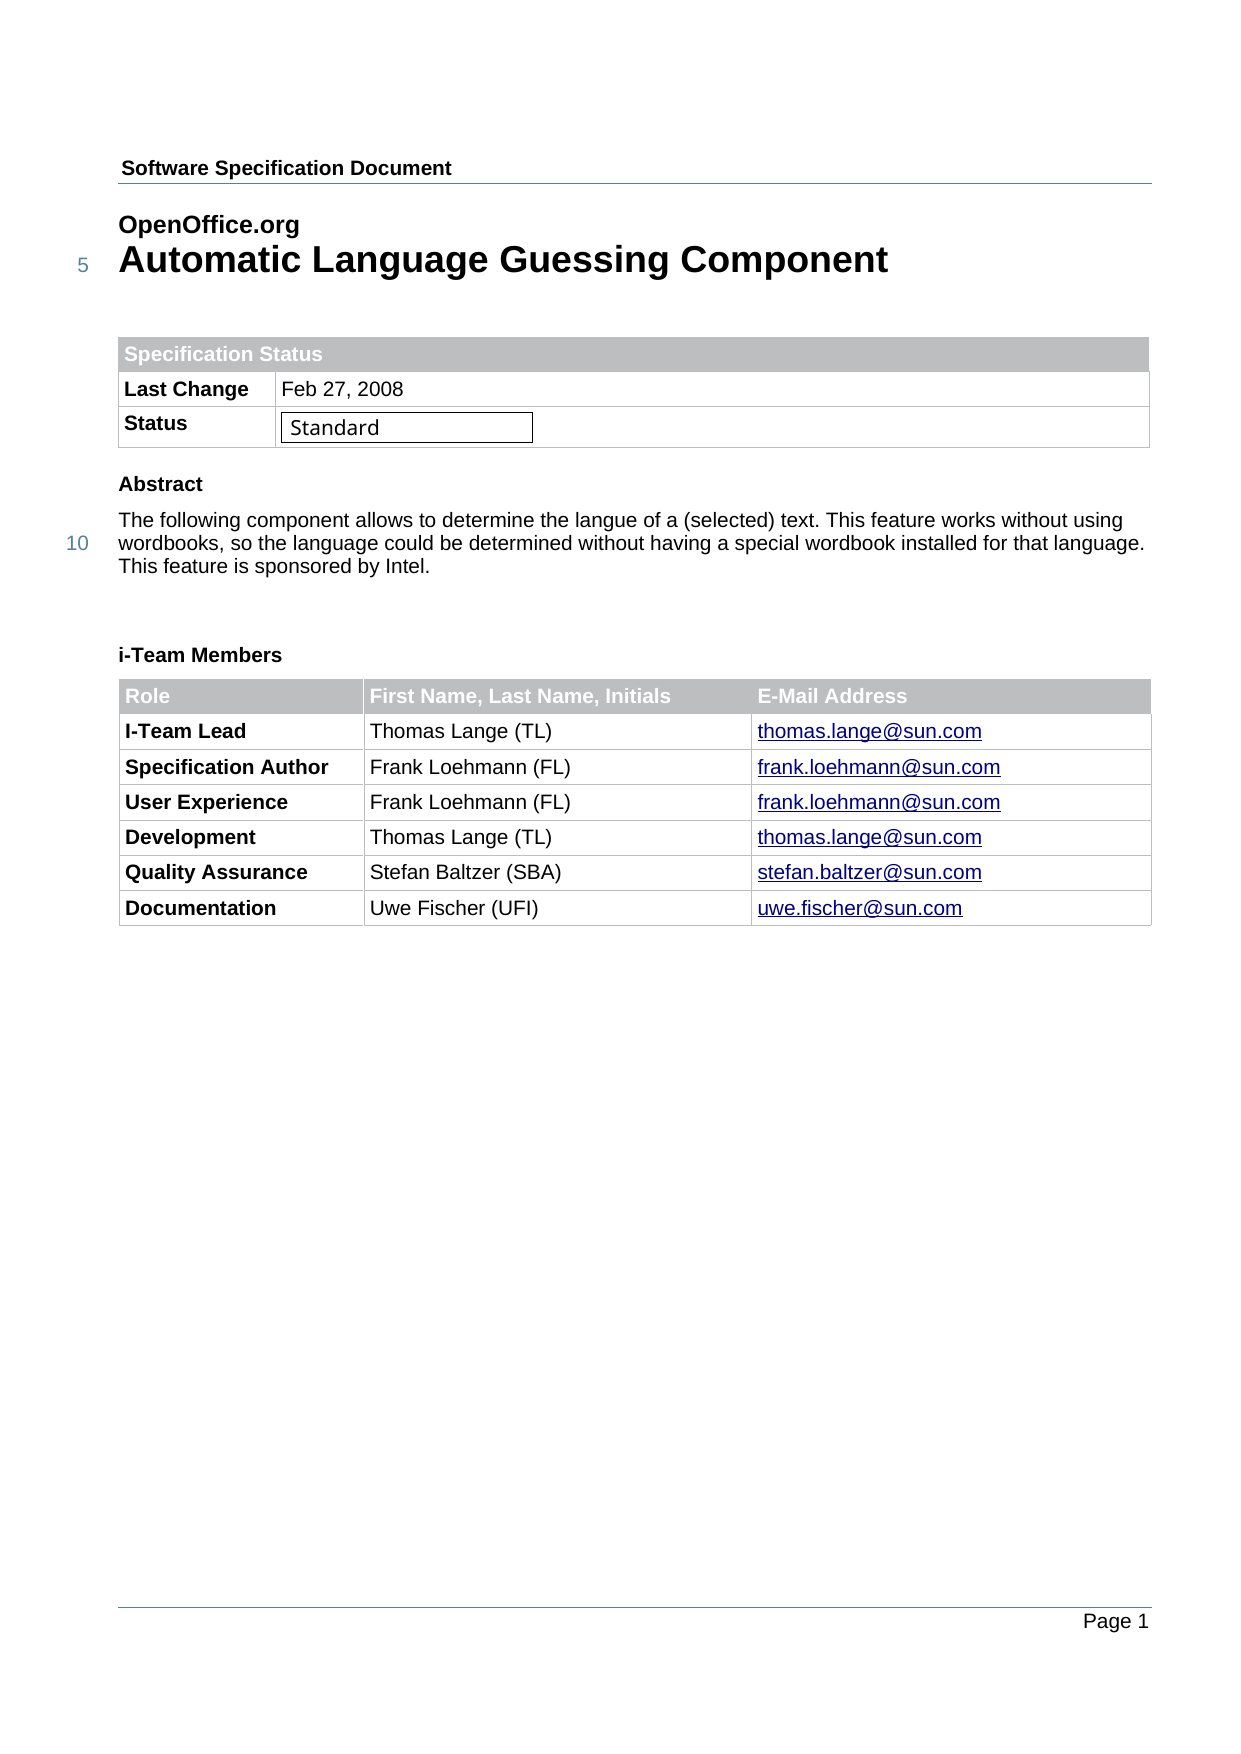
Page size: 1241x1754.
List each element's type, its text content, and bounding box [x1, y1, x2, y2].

table_cell stefan.baltzer@sun.com [752, 856, 1151, 890]
table_cell I-Team Lead [120, 714, 363, 749]
table_cell Thomas Lange (TL) [365, 821, 751, 855]
table_cell Frank Loehmann (FL) [365, 785, 751, 820]
table_cell uwe.fischer@sun.com [752, 891, 1151, 925]
subtitle Abstract [118, 472, 1152, 496]
table_cell Documentation [120, 891, 363, 925]
table_cell Last Change [119, 372, 275, 406]
table_cell PRELIMINARY status is the initial conception of a specification. STANDARD A specification with status Standard is considered to be stable and has the approval of the i-Team. OBSOLETE An Obsolete specification is a specification that has been identified unnecessary. For example due to; technology changes or changes in other standards or specifications. [276, 407, 1149, 447]
table_cell Development [120, 821, 363, 855]
table_cell frank.loehmann@sun.com [752, 750, 1151, 784]
text The following component allows to determine the langue of a (selected) text. This feature works without using wordbooks, so the language could be determined without having a special wordbook installed for that language. This feature is sponsored by Intel. [118, 508, 1152, 578]
table_cell frank.loehmann@sun.com [752, 785, 1151, 820]
table_header E-Mail Address [751, 679, 1151, 714]
table_header Role [119, 679, 363, 714]
table_cell Frank Loehmann (FL) [365, 750, 751, 784]
table_cell Quality Assurance [120, 856, 363, 890]
table_cell Thomas Lange (TL) [365, 714, 751, 749]
table_cell Stefan Baltzer (SBA) [365, 856, 751, 890]
table_cell thomas.lange@sun.com [752, 821, 1151, 855]
table_cell Status [119, 407, 275, 447]
table_header First Name, Last Name, Initials [364, 679, 751, 714]
table_cell Uwe Fischer (UFI) [365, 891, 751, 925]
table_cell Specification Author [120, 750, 363, 784]
table_cell User Experience [120, 785, 363, 820]
table_header Specification Status [118, 337, 1149, 371]
text Automatic Language Guessing Component [118, 239, 1152, 281]
subtitle i-Team Members [118, 643, 1152, 667]
table_cell thomas.lange@sun.com [752, 714, 1151, 749]
text Software Specification Document [118, 154, 1152, 183]
table_cell Feb 27, 2008 [276, 372, 1149, 406]
text OpenOffice.org [118, 211, 1152, 239]
